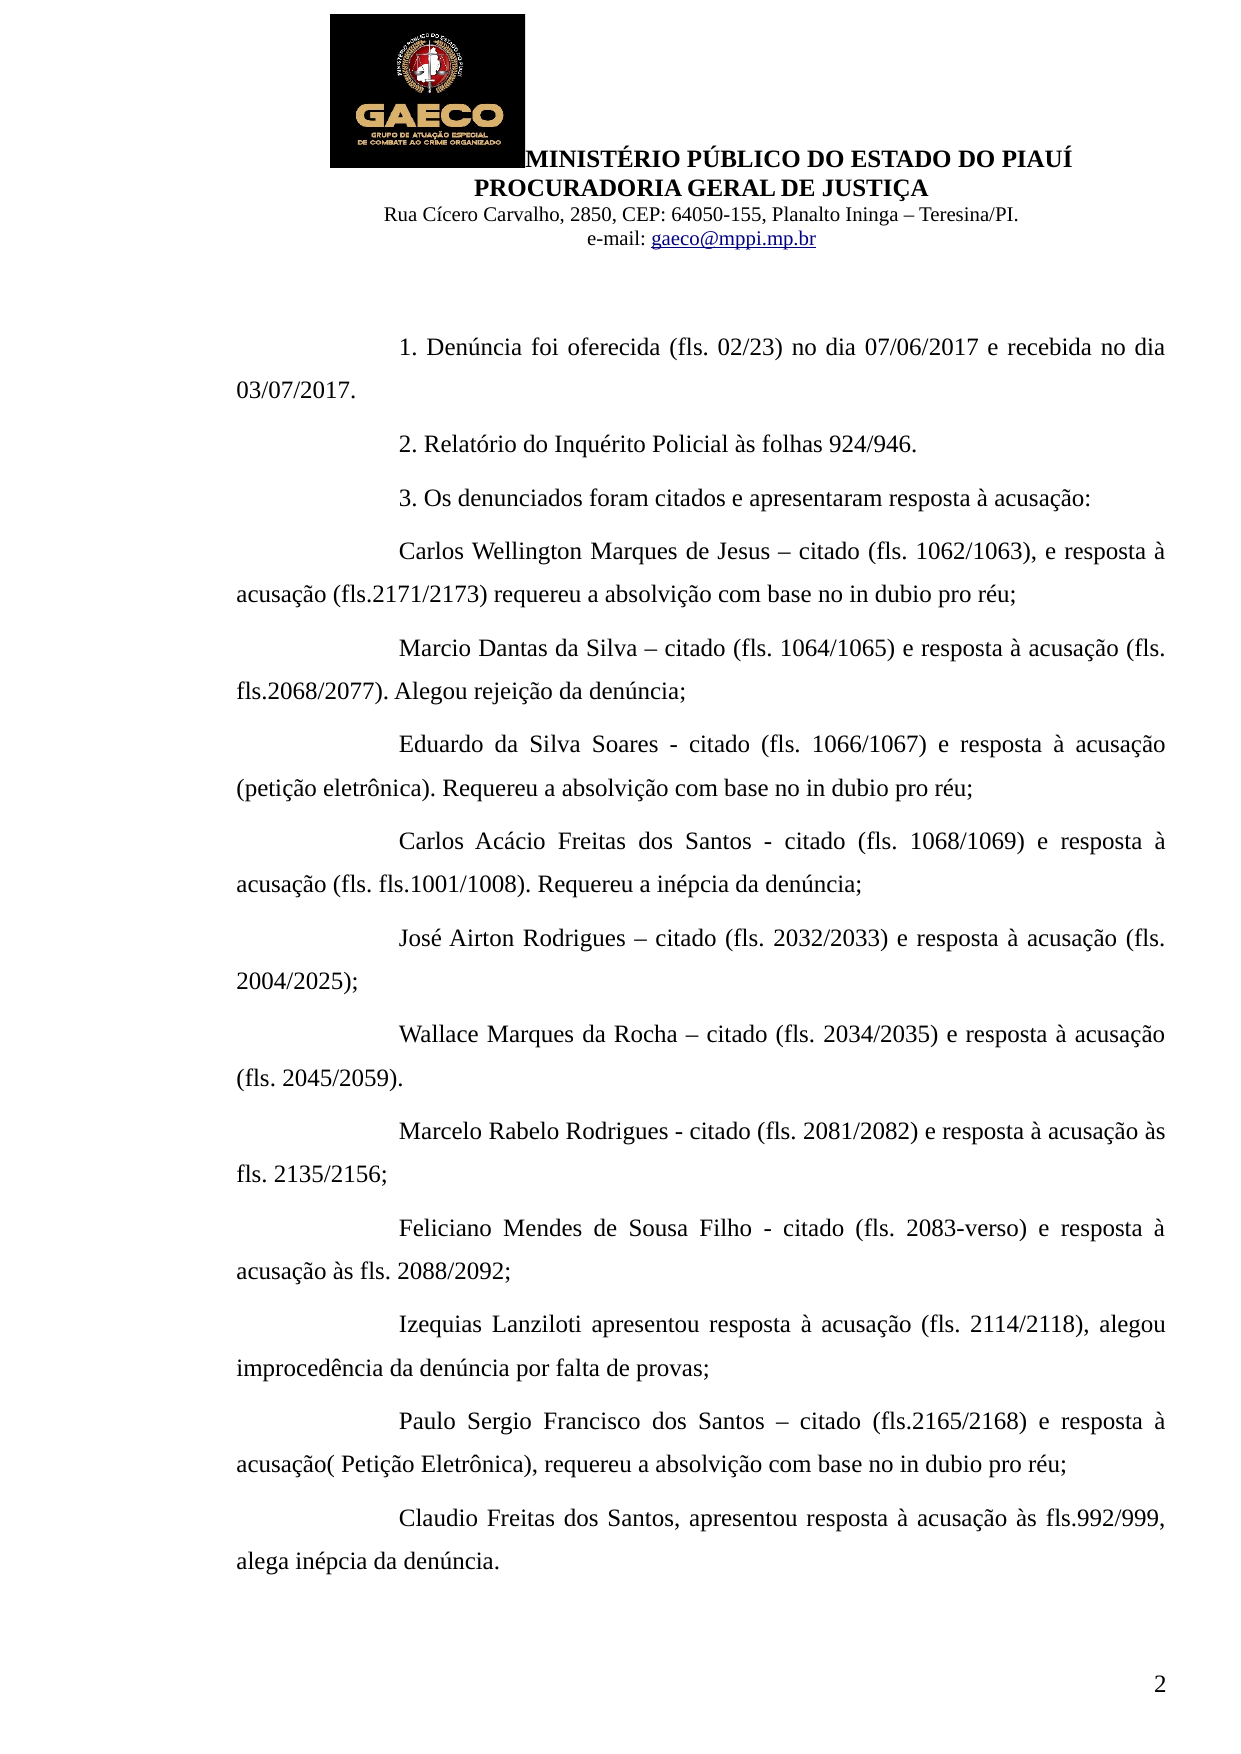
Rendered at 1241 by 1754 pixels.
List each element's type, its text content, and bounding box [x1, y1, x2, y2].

text Eduardo da Silva Soares - citado (fls. 1066/1067) e resposta à acusação (petição eletrônica). Requereu a absolvição com base no in dubio pro réu; [236, 729, 1166, 801]
text Claudio Freitas dos Santos, apresentou resposta à acusação às fls.992/999, alega inépcia da denúncia. [236, 1503, 1166, 1575]
text José Airton Rodrigues – citado (fls. 2032/2033) e resposta à acusação (fls. 2004/2025); [236, 923, 1166, 995]
text 2. Relatório do Inquérito Policial às folhas 924/946. [236, 429, 1166, 458]
text Carlos Acácio Freitas dos Santos - citado (fls. 1068/1069) e resposta à acusação (fls. fls.1001/1008). Requereu a inépcia da denúncia; [236, 826, 1166, 898]
text Wallace Marques da Rocha – citado (fls. 2034/2035) e resposta à acusação (fls. 2045/2059). [236, 1019, 1166, 1091]
picture [330, 14, 526, 168]
text Carlos Wellington Marques de Jesus – citado (fls. 1062/1063), e resposta à acusação (fls.2171/2173) requereu a absolvição com base no in dubio pro réu; [236, 536, 1166, 608]
text Marcelo Rabelo Rodrigues - citado (fls. 2081/2082) e resposta à acusação às fls. 2135/2156; [236, 1116, 1166, 1188]
text Feliciano Mendes de Sousa Filho - citado (fls. 2083-verso) e resposta à acusação às fls. 2088/2092; [236, 1213, 1166, 1285]
text Paulo Sergio Francisco dos Santos – citado (fls.2165/2168) e resposta à acusação( Petição Eletrônica), requereu a absolvição com base no in dubio pro réu; [236, 1406, 1166, 1478]
text 1. Denúncia foi oferecida (fls. 02/23) no dia 07/06/2017 e recebida no dia 03/07/2017. [236, 332, 1166, 404]
text 3. Os denunciados foram citados e apresentaram resposta à acusação: [236, 483, 1166, 511]
text Marcio Dantas da Silva – citado (fls. 1064/1065) e resposta à acusação (fls. fls.2068/2077). Alegou rejeição da denúncia; [236, 633, 1166, 705]
text Izequias Lanziloti apresentou resposta à acusação (fls. 2114/2118), alegou improcedência da denúncia por falta de provas; [236, 1309, 1166, 1381]
